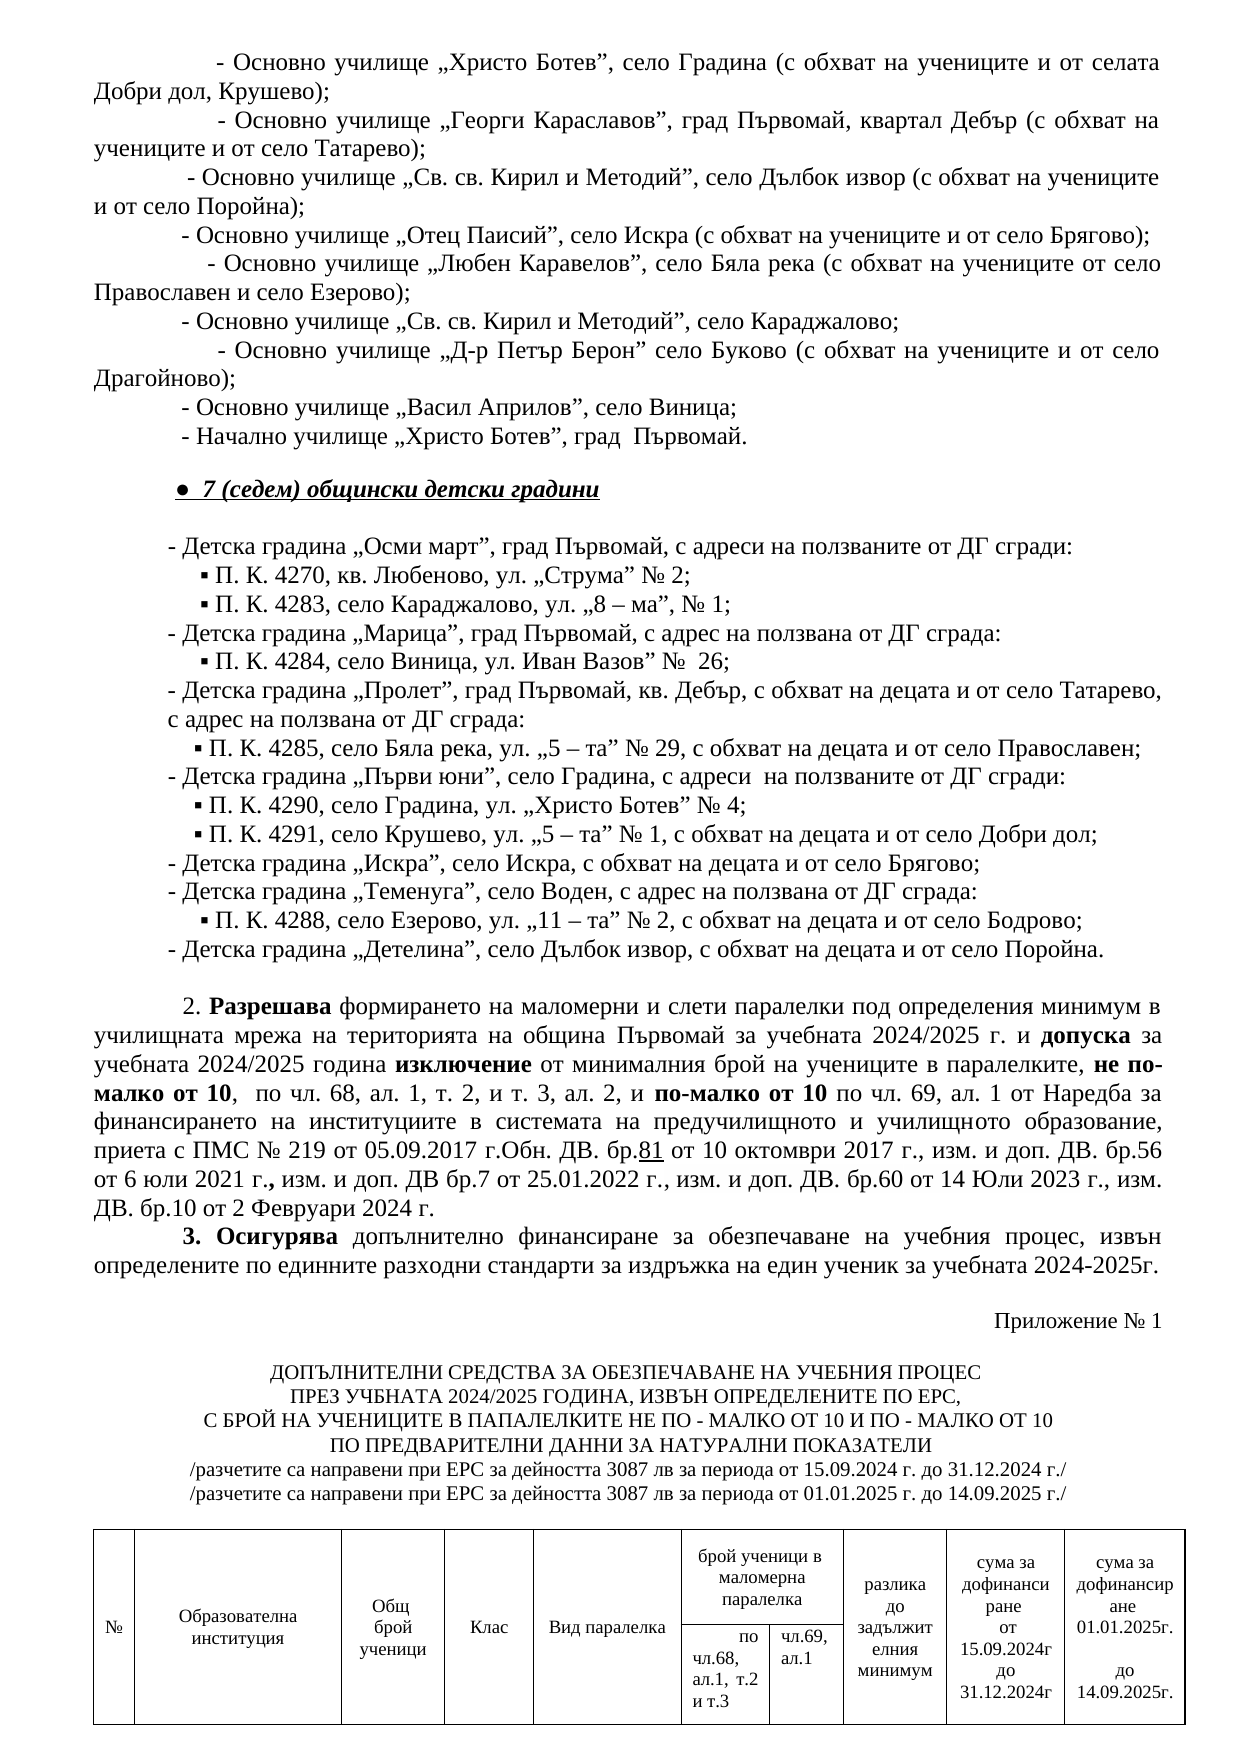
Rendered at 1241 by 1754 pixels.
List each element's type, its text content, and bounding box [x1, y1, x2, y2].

text ▪ П. К. 4283, село Караджалово, ул. „8 – ма”, № 1; [94, 589, 1162, 618]
text - Основно училище „Отец Паисий”, село Искра (с обхват на учениците и от село Брягово); [94, 220, 1162, 248]
text - Детска градина „Осми март”, град Първомай, с адреси на ползваните от ДГ сгради: [94, 531, 1162, 560]
table_header брой ученици в маломерна паралелка [682, 1530, 843, 1624]
text ▪ П. К. 4270, кв. Любеново, ул. „Струма” № 2; [94, 560, 1162, 589]
table_header Общ брой ученици [342, 1530, 444, 1724]
text - Детска градина „Теменуга”, село Воден, с адрес на ползвана от ДГ сграда: [94, 876, 1162, 905]
text ПРЕЗ УЧБНАТА 2024/2025 ГОДИНА, ИЗВЪН ОПРЕДЕЛЕНИТЕ ПО ЕРС, [94, 1384, 1162, 1408]
table_cell чл.69, ал.1 [770, 1625, 843, 1724]
text - Начално училище „Христо Ботев”, град Първомай. [94, 421, 1162, 450]
table_header № [94, 1530, 134, 1724]
table_cell по чл.68, ал.1, т.2 и т.3 [682, 1625, 769, 1724]
text - Основно училище „Георги Караславов”, град Първомай, квартал Дебър (с обхват на учениците и от село Татарево); [94, 105, 1162, 162]
text - Основно училище „Васил Априлов”, село Виница; [94, 392, 1162, 421]
table_header разлика до задължителния минимум [844, 1530, 946, 1724]
text 3. Осигурява допълнително финансиране за обезпечаване на учебния процес, извън определените по единните разходни стандарти за издръжка на един ученик за учебната 2024-2025г. [94, 1221, 1162, 1279]
text - Основно училище „Христо Ботев”, село Градина (с обхват на учениците и от селата Добри дол, Крушево); [94, 47, 1162, 105]
text Приложение № 1 [94, 1308, 1162, 1334]
text - Детска градина „Детелина”, село Дълбок извор, с обхват на децата и от село Поройна. [94, 934, 1162, 963]
text ДОПЪЛНИТЕЛНИ СРЕДСТВА ЗА ОБЕЗПЕЧАВАНЕ НА УЧЕБНИЯ ПРОЦЕС [94, 1360, 1162, 1384]
text ● 7 (седем) общински детски градини [94, 474, 1162, 503]
text С БРОЙ НА УЧЕНИЦИТЕ В ПАПАЛЕЛКИТЕ НЕ ПО - МАЛКО ОТ 10 И ПО - МАЛКО ОТ 10 [94, 1408, 1162, 1432]
text ▪ П. К. 4285, село Бяла река, ул. „5 – та” № 29, с обхват на децата и от село Православен; [94, 733, 1162, 761]
table_header Вид паралелка [534, 1530, 681, 1724]
text - Детска градина „Искра”, село Искра, с обхват на децата и от село Брягово; [94, 848, 1162, 876]
text - Детска градина „Пролет”, град Първомай, кв. Дебър, с обхват на децата и от село Татарево, с адрес на ползвана от ДГ сграда: [167, 675, 1162, 733]
table_header Образователна институция [135, 1530, 341, 1724]
text ▪ П. К. 4291, село Крушево, ул. „5 – та” № 1, с обхват на децата и от село Добри дол; [94, 819, 1162, 848]
text ПО ПРЕДВАРИТЕЛНИ ДАННИ ЗА НАТУРАЛНИ ПОКАЗАТЕЛИ [94, 1432, 1162, 1457]
text /разчетите са направени при ЕРС за дейността 3087 лв за периода от 01.01.2025 г. до 14.09.2025 г./ [94, 1481, 1162, 1505]
text /разчетите са направени при ЕРС за дейността 3087 лв за периода от 15.09.2024 г. до 31.12.2024 г./ [94, 1457, 1162, 1481]
text - Основно училище „Св. св. Кирил и Методий”, село Дълбок извор (с обхват на учениците и от село Поройна); [94, 162, 1162, 220]
text ▪ П. К. 4290, село Градина, ул. „Христо Ботев” № 4; [94, 790, 1162, 819]
text - Основно училище „Любен Каравелов”, село Бяла река (с обхват на учениците от село Православен и село Езерово); [94, 248, 1162, 306]
text - Детска градина „Марица”, град Първомай, с адрес на ползвана от ДГ сграда: [167, 618, 1162, 646]
text - Основно училище „Д-р Петър Берон” село Буково (с обхват на учениците и от село Драгойново); [94, 335, 1162, 392]
text - Основно училище „Св. св. Кирил и Методий”, село Караджалово; [94, 306, 1162, 335]
table_header сума за дофинансиране 01.01.2025г. до 14.09.2025г. [1065, 1530, 1184, 1724]
text 2. Разрешава формирането на маломерни и слети паралелки под определения минимум в училищната мрежа на територията на община Първомай за учебната 2024/2025 г. и допуска за учебната 2024/2025 година изключение от минималния брой на учениците в паралелките, не по-малко от 10, по чл. 68, ал. 1, т. 2, и т. 3, ал. 2, и по-малко от 10 по чл. 69, ал. 1 от Наредба за финансирането на институциите в системата на предучилищното и училищното образование, приета с ПМС № 219 от 05.09.2017 г.Обн. ДВ. бр.81 от 10 октомври 2017 г., изм. и доп. ДВ. бр.56 от 6 юли 2021 г., изм. и доп. ДВ бр.7 от 25.01.2022 г., изм. и доп. ДВ. бр.60 от 14 Юли 2023 г., изм. ДВ. бр.10 от 2 Февруари 2024 г. [94, 991, 1162, 1221]
table_header сума за дофинансиране от 15.09.2024г до 31.12.2024г [947, 1530, 1064, 1724]
text ▪ П. К. 4284, село Виница, ул. Иван Вазов” № 26; [94, 646, 1162, 675]
text ▪ П. К. 4288, село Езерово, ул. „11 – та” № 2, с обхват на децата и от село Бодрово; [94, 905, 1162, 934]
text - Детска градина „Първи юни”, село Градина, с адреси на ползваните от ДГ сгради: [94, 761, 1162, 790]
table_header Клас [445, 1530, 533, 1724]
